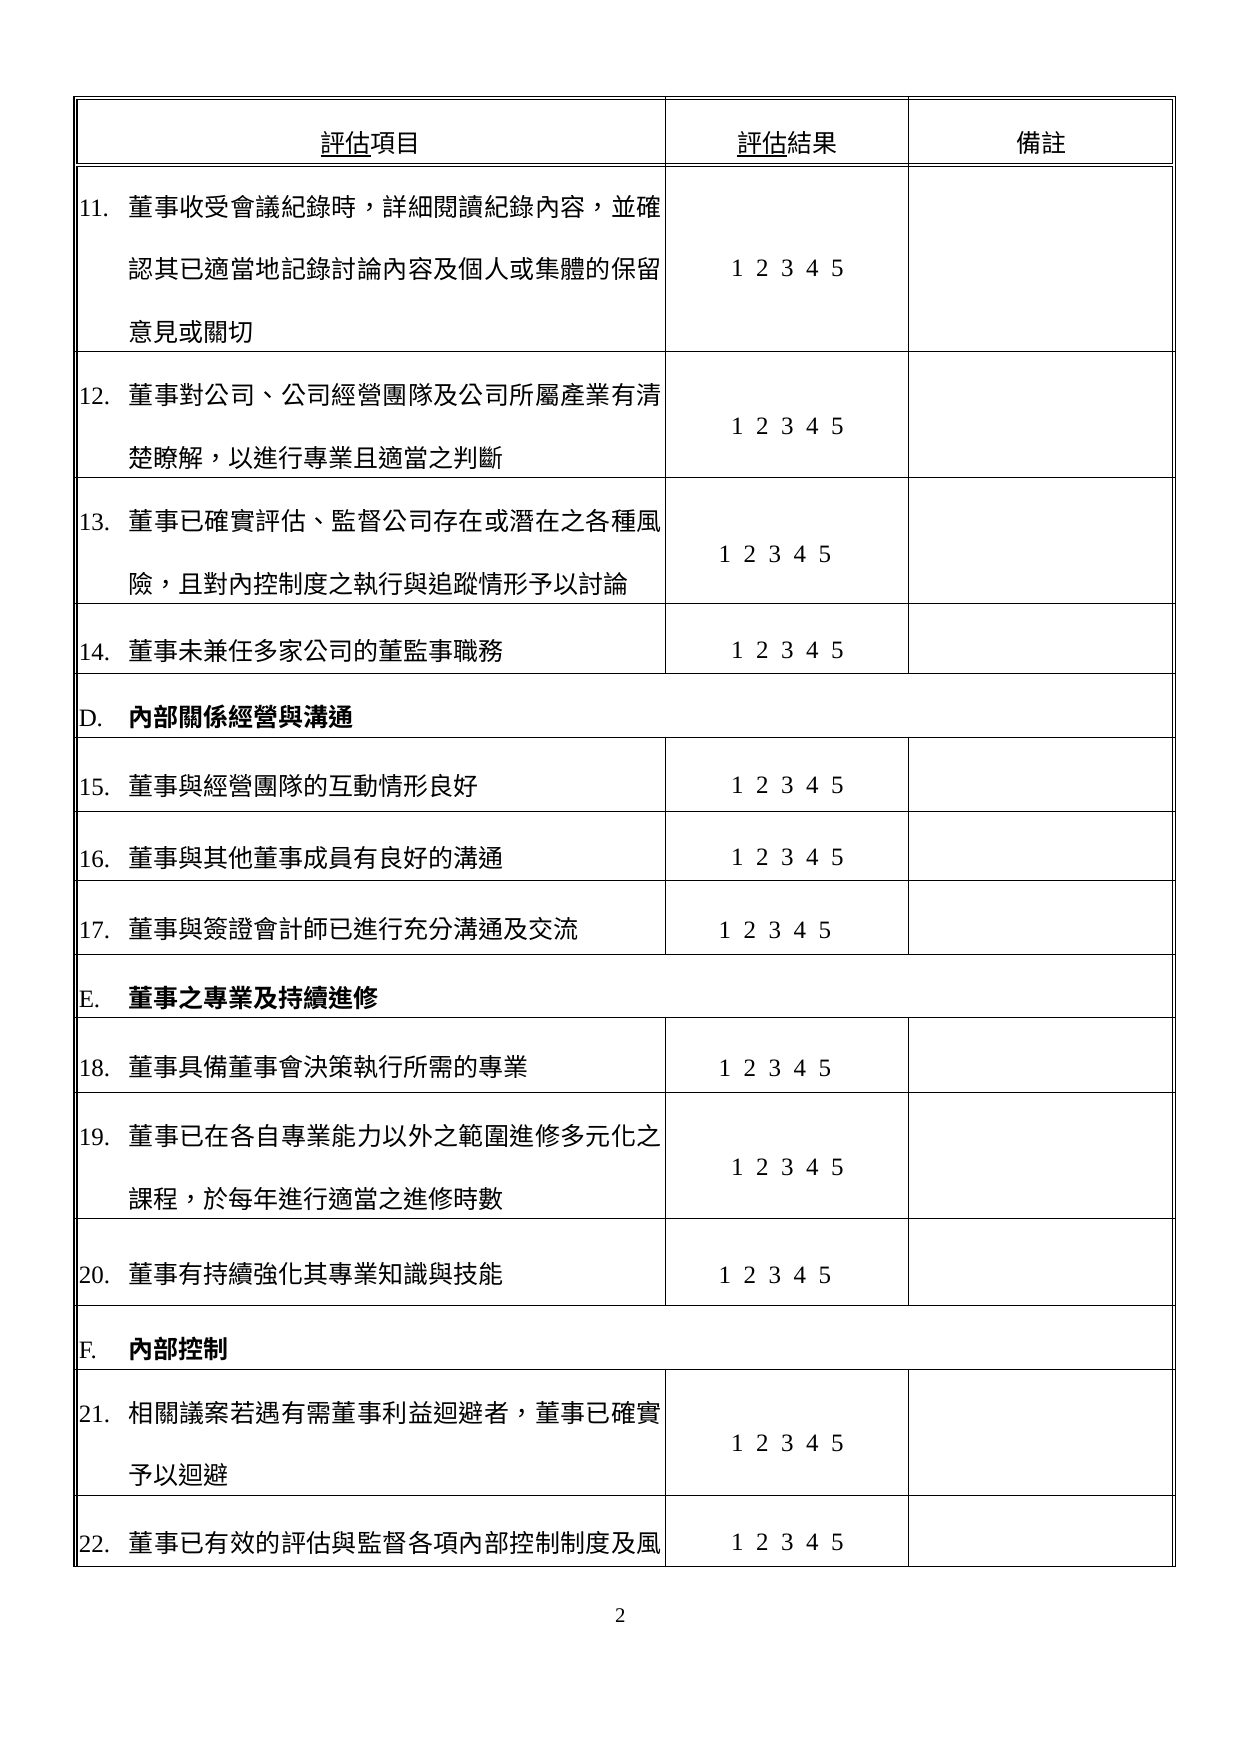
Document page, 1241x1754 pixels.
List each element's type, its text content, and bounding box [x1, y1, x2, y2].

table_header 評估結果 [666, 100, 908, 163]
table_cell 董事已確實評估、監督公司存在或潛在之各種風險，且對內控制度之執行與追蹤情形予以討論 [78, 478, 665, 603]
table_cell 1 2 3 4 5 [666, 1093, 908, 1218]
table_cell [909, 167, 1172, 351]
table_cell [909, 1018, 1172, 1092]
table_header 備註 [909, 100, 1172, 163]
table_cell [909, 604, 1172, 673]
table_cell 1 2 3 4 5 [666, 1219, 908, 1305]
table_cell [909, 812, 1172, 880]
table_cell 董事具備董事會決策執行所需的專業 [78, 1018, 665, 1092]
table_cell 內部關係經營與溝通 [78, 674, 1172, 737]
table_cell [909, 881, 1172, 953]
table_header 評估項目 [78, 100, 665, 163]
table_cell 1 2 3 4 5 [666, 352, 908, 477]
table_cell [909, 1093, 1172, 1218]
table_cell 董事之專業及持續進修 [78, 955, 1172, 1017]
table_cell [909, 1496, 1172, 1566]
table_cell 董事收受會議紀錄時，詳細閱讀紀錄內容，並確認其已適當地記錄討論內容及個人或集體的保留意見或關切 [78, 167, 665, 351]
table_cell 內部控制 [78, 1306, 1172, 1369]
table_cell 1 2 3 4 5 [666, 812, 908, 880]
table_cell 1 2 3 4 5 [666, 1496, 908, 1566]
table_cell 董事已有效的評估與監督各項內部控制制度及風 [78, 1496, 665, 1566]
table_cell [909, 352, 1172, 477]
table_cell [909, 1219, 1172, 1305]
table_cell 1 2 3 4 5 [666, 604, 908, 673]
table_cell 1 2 3 4 5 [666, 167, 908, 351]
table_cell 董事與經營團隊的互動情形良好 [78, 738, 665, 811]
table_cell 董事未兼任多家公司的董監事職務 [78, 604, 665, 673]
table_cell 1 2 3 4 5 [666, 881, 908, 953]
table_cell [909, 738, 1172, 811]
table_cell 董事與其他董事成員有良好的溝通 [78, 812, 665, 880]
table_cell 相關議案若遇有需董事利益迴避者，董事已確實予以迴避 [78, 1370, 665, 1495]
table_cell 1 2 3 4 5 [666, 478, 908, 603]
table_cell [909, 1370, 1172, 1495]
table_cell 1 2 3 4 5 [666, 1370, 908, 1495]
table_cell 1 2 3 4 5 [666, 1018, 908, 1092]
table_cell 1 2 3 4 5 [666, 738, 908, 811]
table_cell 董事有持續強化其專業知識與技能 [78, 1219, 665, 1305]
table_cell [909, 478, 1172, 603]
table_cell 董事對公司、公司經營團隊及公司所屬產業有清楚瞭解，以進行專業且適當之判斷 [78, 352, 665, 477]
table_cell 董事已在各自專業能力以外之範圍進修多元化之課程，於每年進行適當之進修時數 [78, 1093, 665, 1218]
table_cell 董事與簽證會計師已進行充分溝通及交流 [78, 881, 665, 953]
